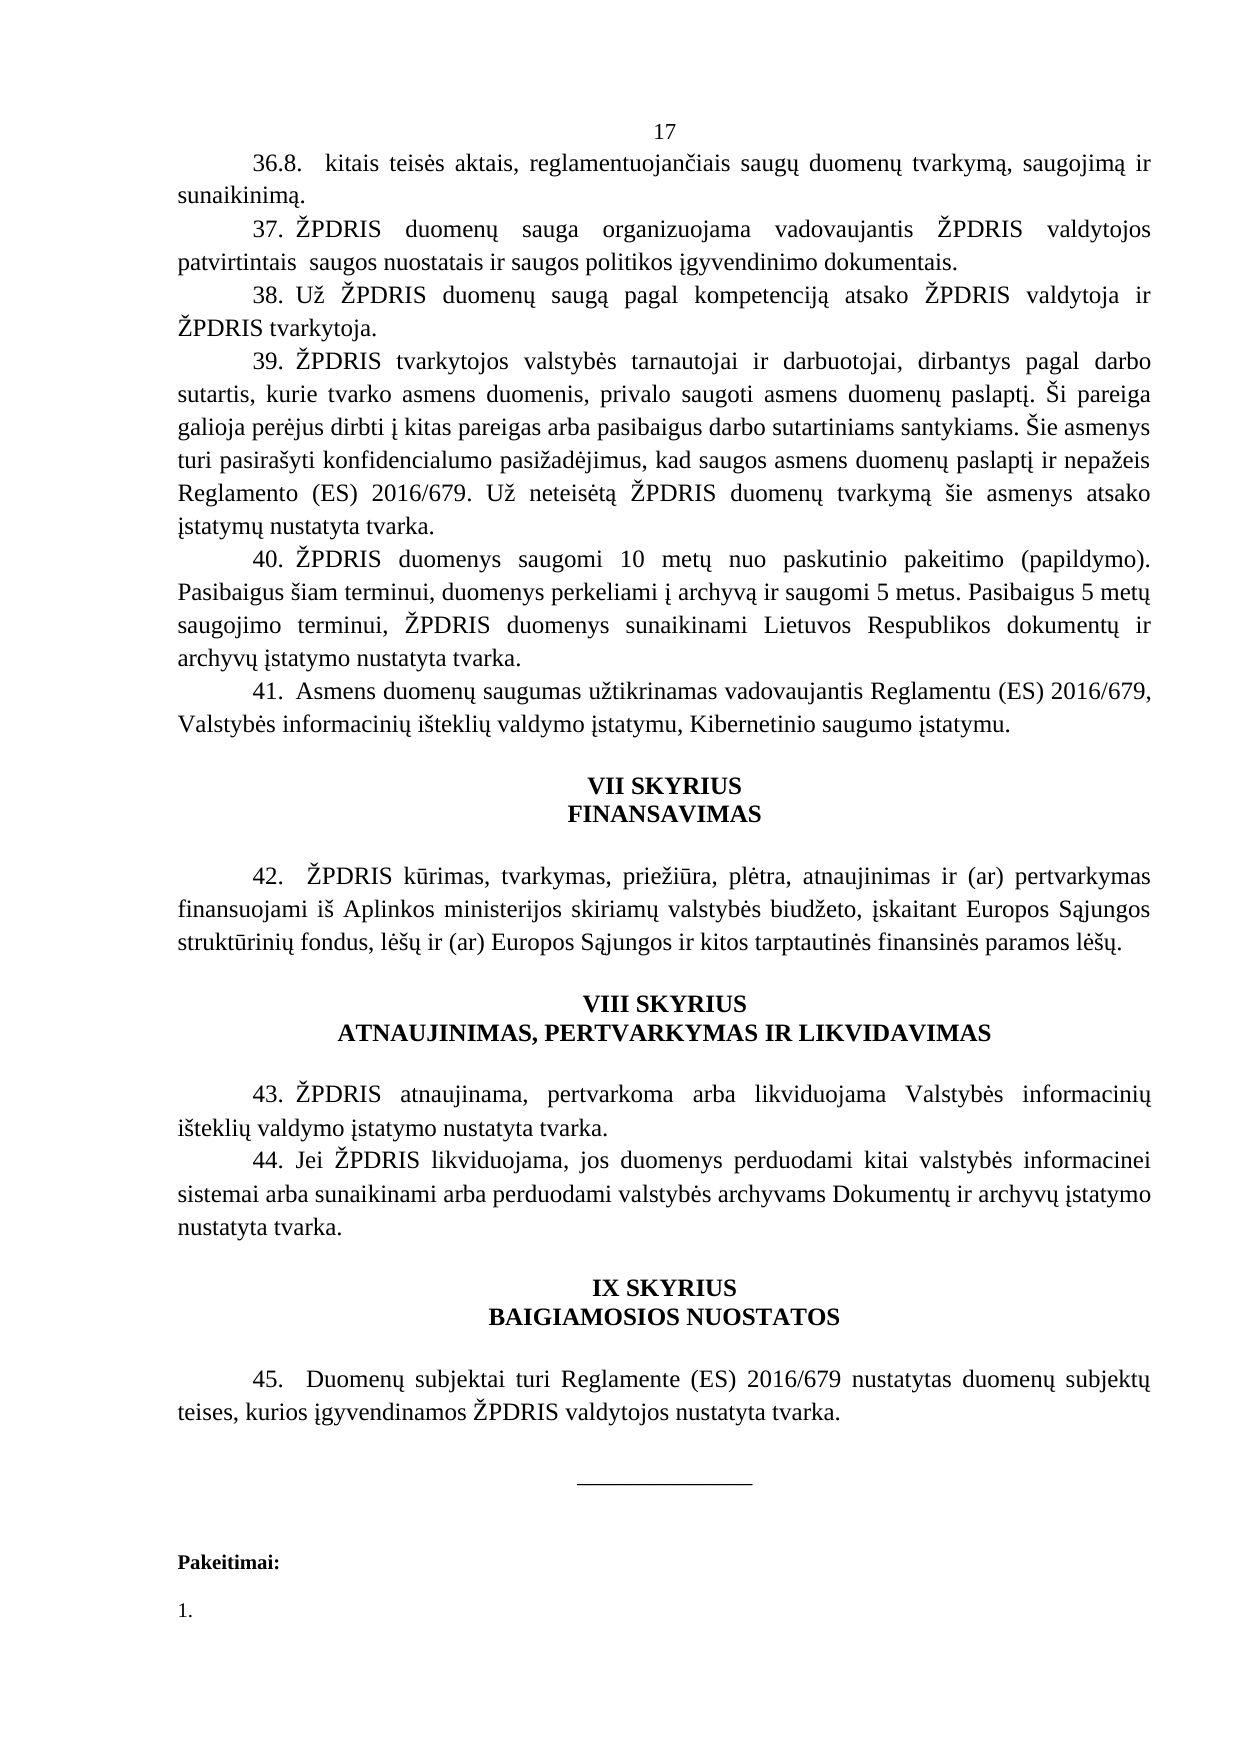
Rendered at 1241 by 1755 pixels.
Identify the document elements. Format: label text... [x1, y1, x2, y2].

text 45. Duomenų subjektai turi Reglamente (ES) 2016/679 nustatytas duomenų subjektų teises, kurios įgyvendinamos ŽPDRIS valdytojos nustatyta tvarka. [177, 1364, 1152, 1426]
text 40. ŽPDRIS duomenys saugomi 10 metų nuo paskutinio pakeitimo (papildymo). Pasibaigus šiam terminui, duomenys perkeliami į archyvą ir saugomi 5 metus. Pasibaigus 5 metų saugojimo terminui, ŽPDRIS duomenys sunaikinami Lietuvos Respublikos dokumentų ir archyvų įstatymo nustatyta tvarka. [177, 544, 1152, 672]
text 39. ŽPDRIS tvarkytojos valstybės tarnautojai ir darbuotojai, dirbantys pagal darbo sutartis, kurie tvarko asmens duomenis, privalo saugoti asmens duomenų paslaptį. Ši pareiga galioja perėjus dirbti į kitas pareigas arba pasibaigus darbo sutartiniams santykiams. Šie asmenys turi pasirašyti konfidencialumo pasižadėjimus, kad saugos asmens duomenų paslaptį ir nepažeis Reglamento (ES) 2016/679. Už neteisėtą ŽPDRIS duomenų tvarkymą šie asmenys atsako įstatymų nustatyta tvarka. [177, 346, 1152, 539]
text 42. ŽPDRIS kūrimas, tvarkymas, priežiūra, plėtra, atnaujinimas ir (ar) pertvarkymas finansuojami iš Aplinkos ministerijos skiriamų valstybės biudžeto, įskaitant Europos Sąjungos struktūrinių fondus, lėšų ir (ar) Europos Sąjungos ir kitos tarptautinės finansinės paramos lėšų. [177, 861, 1152, 956]
text FINANSAVIMAS [177, 799, 1152, 828]
text 37. ŽPDRIS duomenų sauga organizuojama vadovaujantis ŽPDRIS valdytojos patvirtintais saugos nuostatais ir saugos politikos įgyvendinimo dokumentais. [177, 214, 1152, 275]
text VII SKYRIUS [177, 771, 1152, 799]
text BAIGIAMOSIOS NUOSTATOS [177, 1302, 1152, 1331]
text Pakeitimai: [177, 1550, 1152, 1574]
text 36.8. kitais teisės aktais, reglamentuojančiais saugų duomenų tvarkymą, saugojimą ir sunaikinimą. [177, 148, 1152, 209]
text 1. [177, 1598, 1152, 1622]
text ATNAUJINIMAS, PERTVARKYMAS IR LIKVIDAVIMAS [177, 1018, 1152, 1047]
text ______________ [177, 1459, 1152, 1487]
text 41. Asmens duomenų saugumas užtikrinamas vadovaujantis Reglamentu (ES) 2016/679, Valstybės informacinių išteklių valdymo įstatymu, Kibernetinio saugumo įstatymu. [177, 676, 1152, 738]
text 38. Už ŽPDRIS duomenų saugą pagal kompetenciją atsako ŽPDRIS valdytoja ir ŽPDRIS tvarkytoja. [177, 280, 1152, 341]
text 44. Jei ŽPDRIS likviduojama, jos duomenys perduodami kitai valstybės informacinei sistemai arba sunaikinami arba perduodami valstybės archyvams Dokumentų ir archyvų įstatymo nustatyta tvarka. [177, 1146, 1152, 1240]
text IX SKYRIUS [177, 1273, 1152, 1302]
text VIII SKYRIUS [177, 989, 1152, 1018]
text 43. ŽPDRIS atnaujinama, pertvarkoma arba likviduojama Valstybės informacinių išteklių valdymo įstatymo nustatyta tvarka. [177, 1079, 1152, 1141]
